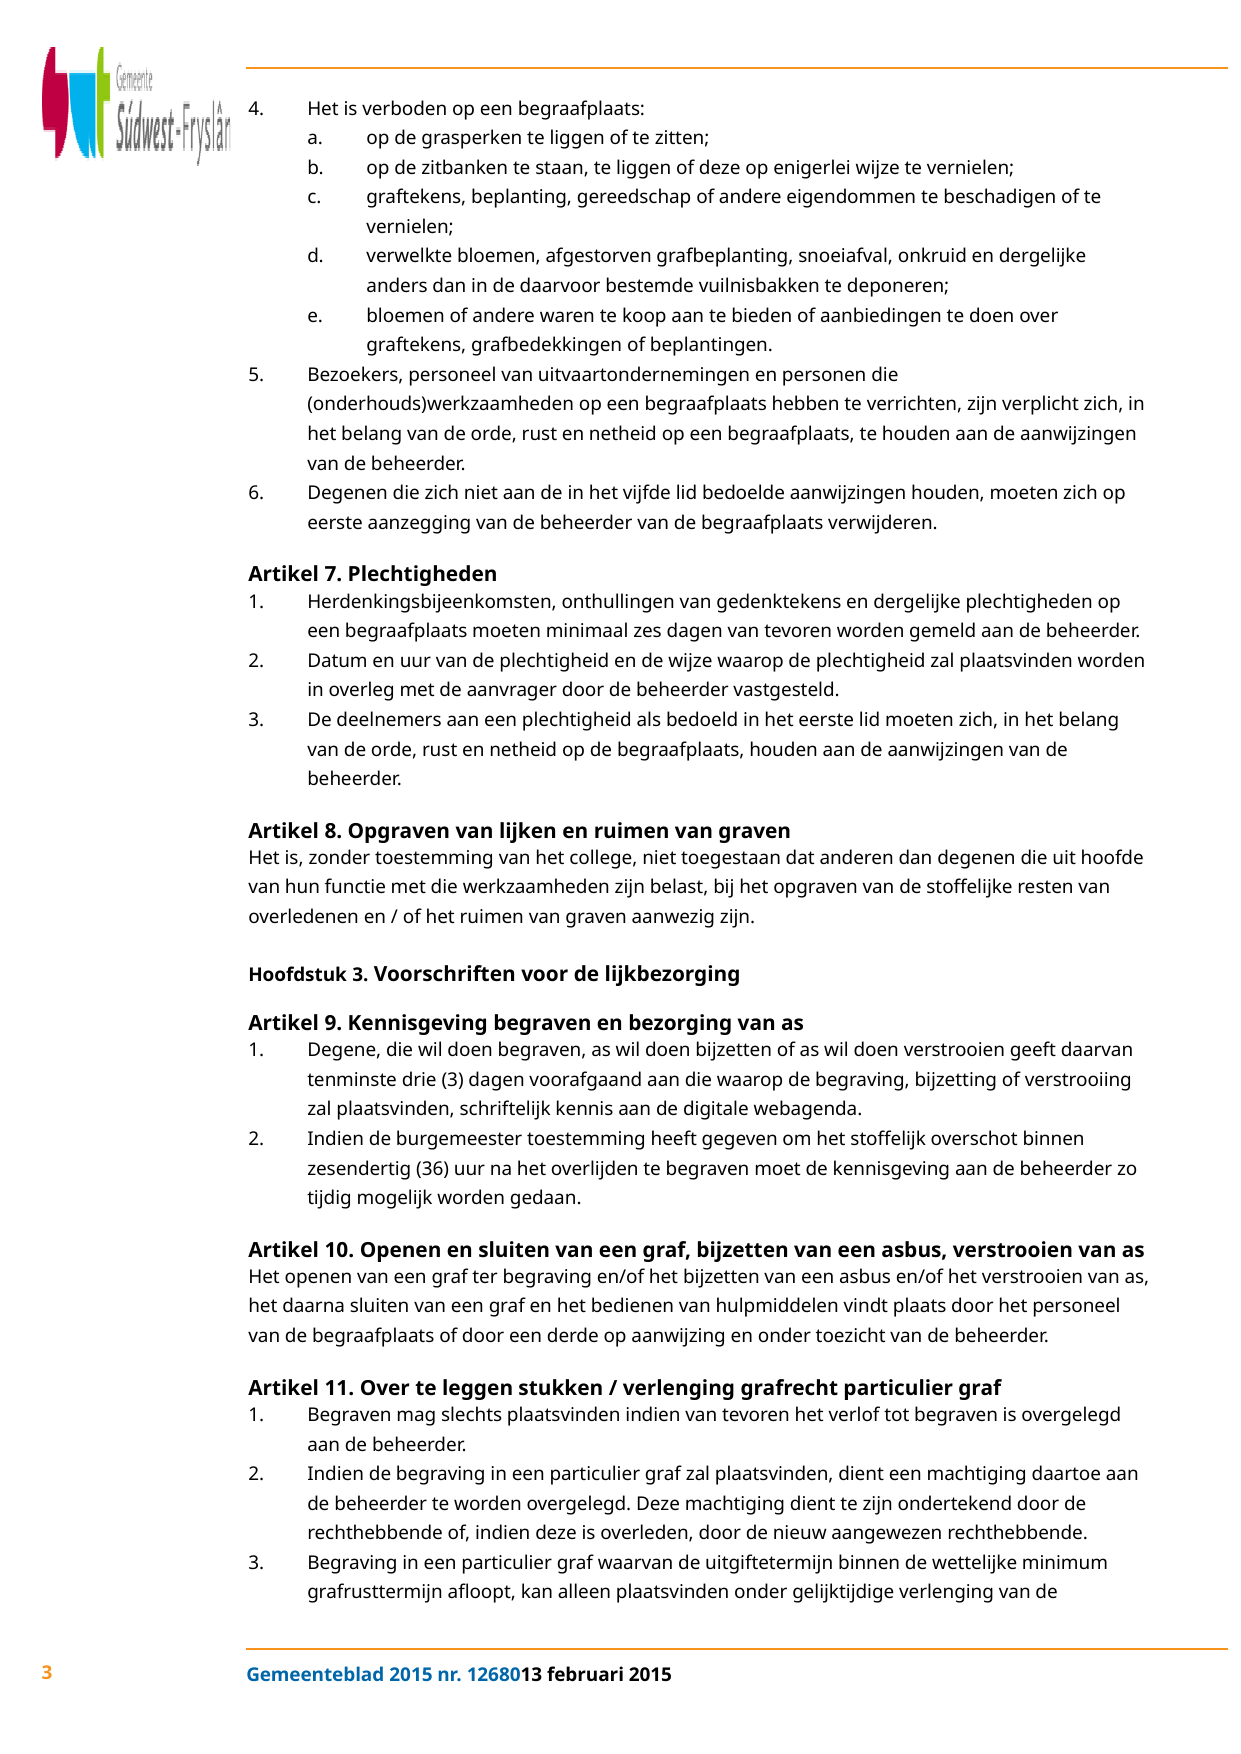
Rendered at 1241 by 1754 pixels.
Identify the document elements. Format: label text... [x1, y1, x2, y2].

text Het is, zonder toestemming van het college, niet toegestaan dat anderen dan degenen die uit hoofde van hun functie met die werkzaamheden zijn belast, bij het opgraven van de stoffelijke resten van overledenen en / of het ruimen van graven aanwezig zijn. [248, 844, 1152, 929]
list Begraving in een particulier graf waarvan de uitgiftetermijn binnen de wettelijke minimum grafrusttermijn afloopt, kan alleen plaatsvinden onder gelijktijdige verlenging van de [248, 1549, 1152, 1604]
list bloemen of andere waren te koop aan te bieden of aanbiedingen te doen over graftekens, grafbedekkingen of beplantingen. [307, 302, 1152, 357]
text Artikel 8. Opgraven van lijken en ruimen van graven [248, 816, 1152, 844]
picture [41, 47, 231, 172]
list Indien de burgemeester toestemming heeft gegeven om het stoffelijk overschot binnen zesendertig (36) uur na het overlijden te begraven moet de kennisgeving aan de beheerder zo tijdig mogelijk worden gedaan. [248, 1125, 1152, 1210]
text Artikel 11. Over te leggen stukken / verlenging grafrecht particulier graf [248, 1373, 1152, 1401]
list Degene, die wil doen begraven, as wil doen bijzetten of as wil doen verstrooien geeft daarvan tenminste drie (3) dagen voorafgaand aan die waarop de begraving, bijzetting of verstrooiing zal plaatsvinden, schriftelijk kennis aan de digitale webagenda. [248, 1036, 1152, 1121]
list graftekens, beplanting, gereedschap of andere eigendommen te beschadigen of te vernielen; [307, 183, 1152, 239]
list Begraven mag slechts plaatsvinden indien van tevoren het verlof tot begraven is overgelegd aan de beheerder. [248, 1401, 1152, 1456]
text Artikel 7. Plechtigheden [248, 559, 1152, 588]
list Bezoekers, personeel van uitvaartondernemingen en personen die (onderhouds)werkzaamheden op een begraafplaats hebben te verrichten, zijn verplicht zich, in het belang van de orde, rust en netheid op een begraafplaats, te houden aan de aanwijzingen van de beheerder. [248, 361, 1152, 476]
list op de zitbanken te staan, te liggen of deze op enigerlei wijze te vernielen; [307, 154, 1152, 180]
list Degenen die zich niet aan de in het vijfde lid bedoelde aanwijzingen houden, moeten zich op eerste aanzegging van de beheerder van de begraafplaats verwijderen. [248, 479, 1152, 535]
list Indien de begraving in een particulier graf zal plaatsvinden, dient een machtiging daartoe aan de beheerder te worden overgelegd. Deze machtiging dient te zijn ondertekend door de rechthebbende of, indien deze is overleden, door de nieuw aangewezen rechthebbende. [248, 1460, 1152, 1545]
list Het is verboden op een begraafplaats: [248, 95, 1152, 121]
text Artikel 10. Openen en sluiten van een graf, bijzetten van een asbus, verstrooien van as [248, 1235, 1152, 1263]
list verwelkte bloemen, afgestorven grafbeplanting, snoeiafval, onkruid en dergelijke anders dan in de daarvoor bestemde vuilnisbakken te deponeren; [307, 243, 1152, 298]
text Het openen van een graf ter begraving en/of het bijzetten van een asbus en/of het verstrooien van as, het daarna sluiten van een graf en het bedienen van hulpmiddelen vindt plaats door het personeel van de begraafplaats of door een derde op aanwijzing en onder toezicht van de beheerder. [248, 1263, 1152, 1348]
text Artikel 9. Kennisgeving begraven en bezorging van as [248, 1008, 1152, 1036]
list Herdenkingsbijeenkomsten, onthullingen van gedenktekens en dergelijke plechtigheden op een begraafplaats moeten minimaal zes dagen van tevoren worden gemeld aan de beheerder. [248, 588, 1152, 643]
list op de grasperken te liggen of te zitten; [307, 124, 1152, 150]
list Datum en uur van de plechtigheid en de wijze waarop de plechtigheid zal plaatsvinden worden in overleg met de aanvrager door de beheerder vastgesteld. [248, 647, 1152, 702]
list De deelnemers aan een plechtigheid als bedoeld in het eerste lid moeten zich, in het belang van de orde, rust en netheid op de begraafplaats, houden aan de aanwijzingen van de beheerder. [248, 706, 1152, 791]
text Hoofdstuk 3. Voorschriften voor de lijkbezorging [248, 959, 1152, 987]
